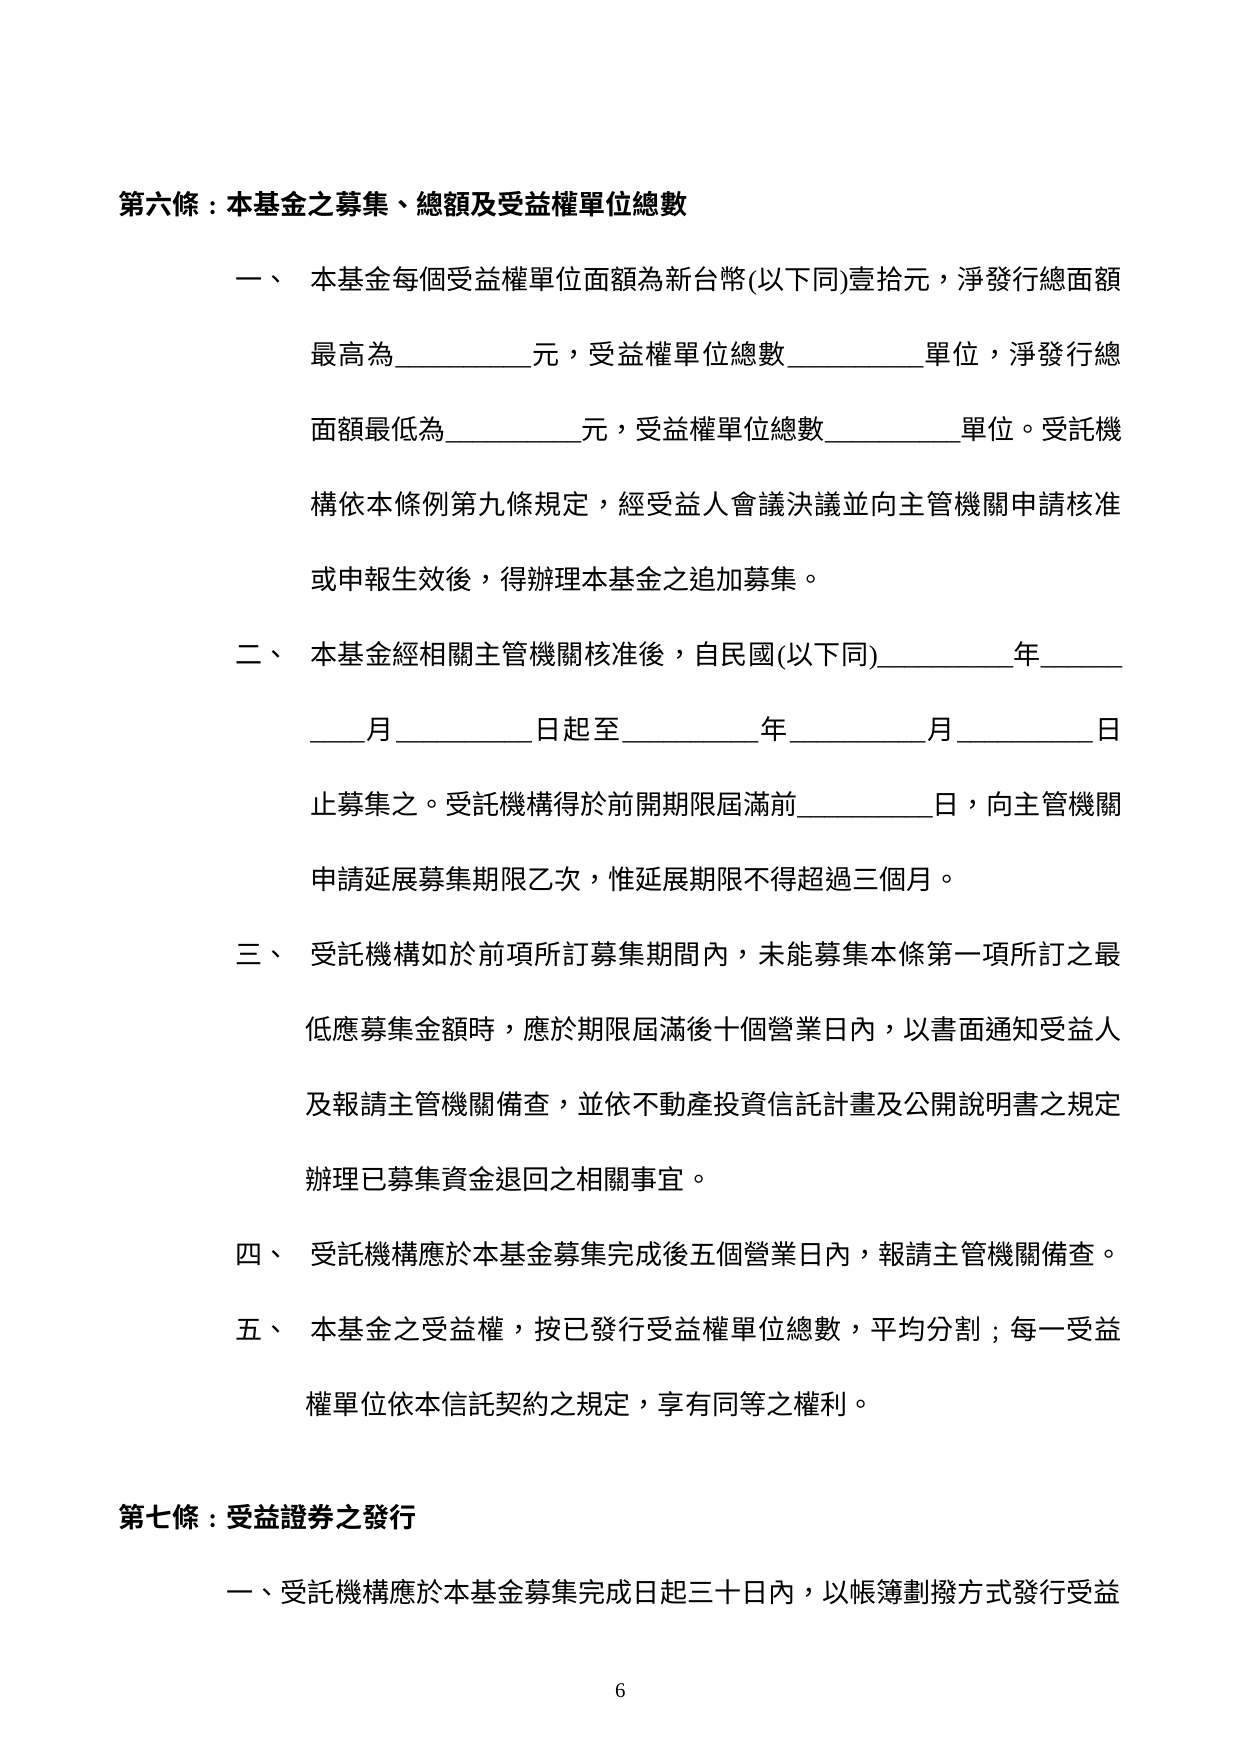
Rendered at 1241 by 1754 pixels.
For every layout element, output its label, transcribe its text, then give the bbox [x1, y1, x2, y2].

list 本基金每個受益權單位面額為新台幣(以下同)壹拾元，淨發行總面額最高為__________元，受益權單位總數__________單位，淨發行總面額最低為__________元，受益權單位總數__________單位。受託機構依本條例第九條規定，經受益人會議決議並向主管機關申請核准或申報生效後，得辦理本基金之追加募集。 [235, 240, 1122, 615]
list 本基金經相關主管機關核准後，自民國(以下同)__________年__________月__________日起至__________年__________月__________日止募集之。受託機構得於前開期限屆滿前__________日，向主管機關申請延展募集期限乙次，惟延展期限不得超過三個月。 [235, 615, 1122, 915]
subtitle 第六條﹕本基金之募集、總額及受益權單位總數 [118, 165, 1122, 240]
text 一、受託機構應於本基金募集完成日起三十日內，以帳簿劃撥方式發行受益 [226, 1553, 1122, 1628]
list 本基金之受益權，按已發行受益權單位總數，平均分割﹔每一受益權單位依本信託契約之規定，享有同等之權利。 [235, 1290, 1122, 1440]
list 受託機構應於本基金募集完成後五個營業日內，報請主管機關備查。 [235, 1215, 1122, 1290]
list 受託機構如於前項所訂募集期間內，未能募集本條第一項所訂之最低應募集金額時，應於期限屆滿後十個營業日內，以書面通知受益人及報請主管機關備查，並依不動產投資信託計畫及公開說明書之規定，辦理已募集資金退回之相關事宜。 [235, 915, 1122, 1215]
subtitle 第七條﹕受益證券之發行 [118, 1478, 1122, 1553]
